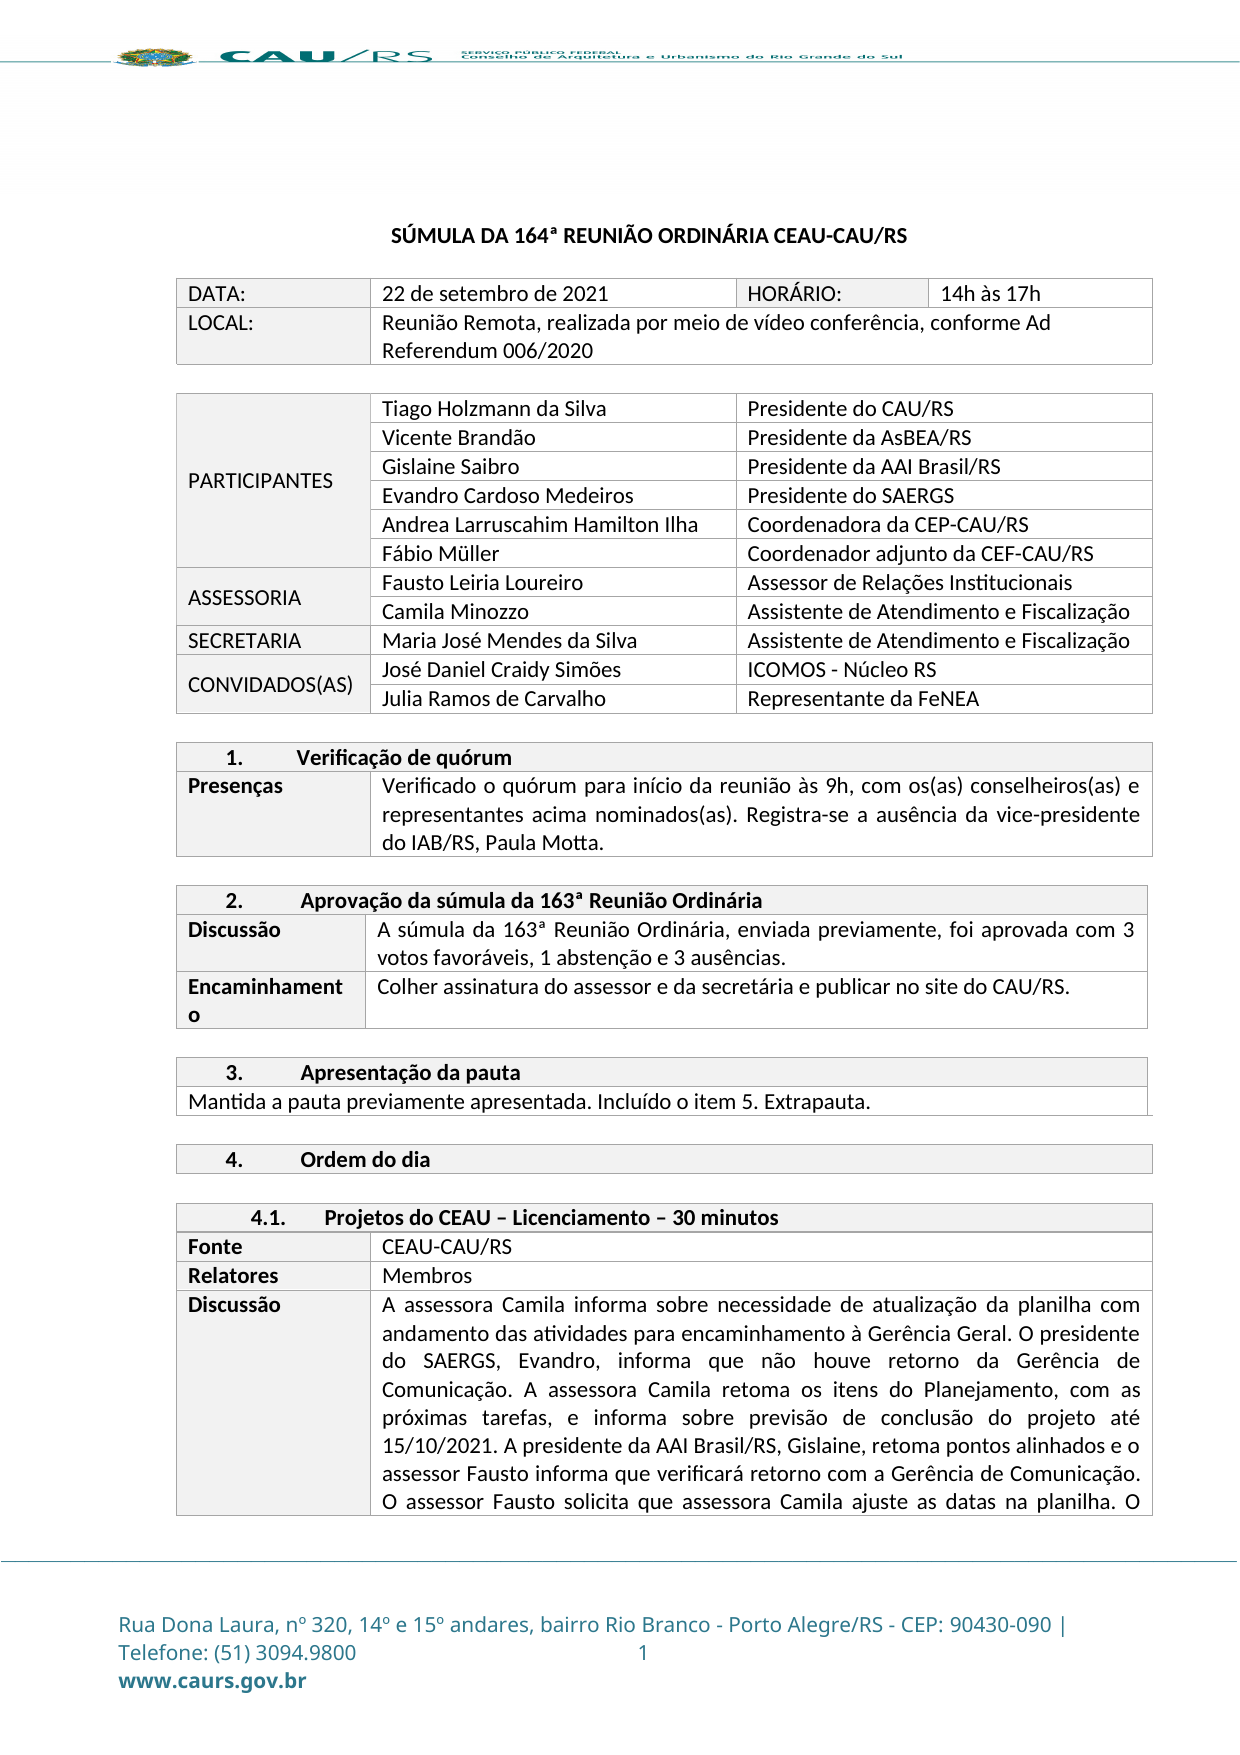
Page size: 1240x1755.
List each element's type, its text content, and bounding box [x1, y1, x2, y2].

table_cell ICOMOS - Núcleo RS [737, 655, 1152, 683]
table_cell Representante da FeNEA [737, 685, 1152, 712]
table_cell Julia Ramos de Carvalho [371, 685, 736, 712]
table_cell [177, 857, 1148, 885]
table_cell [177, 365, 1152, 393]
table_cell Evandro Cardoso Medeiros [371, 481, 736, 509]
table_cell Coordenador adjunto da CEF-CAU/RS [737, 539, 1152, 567]
table_cell [177, 1116, 1153, 1144]
table_cell Aprovação da súmula da 163ª Reunião Ordinária [177, 886, 1147, 914]
table_cell [177, 1174, 1153, 1202]
table_cell A súmula da 163ª Reunião Ordinária, enviada previamente, foi aprovada com 3 votos favoráveis, 1 abstenção e 3 ausências. [366, 915, 1147, 971]
table_cell Reunião Remota, realizada por meio de vídeo conferência, conforme Ad Referendum 006/2020 [371, 308, 1152, 364]
table_cell Colher assinatura do assessor e da secretária e publicar no site do CAU/RS. [366, 972, 1147, 1028]
table_cell Presidente do SAERGS [737, 481, 1152, 509]
table_cell Camila Minozzo [371, 597, 736, 625]
table_cell Presidente da AAI Brasil/RS [737, 452, 1152, 480]
table_cell Projetos do CEAU – Licenciamento – 30 minutos [177, 1204, 1152, 1231]
table_cell CONVIDADOS(AS) [177, 655, 370, 712]
table_cell Assistente de Atendimento e Fiscalização [737, 597, 1152, 625]
table_header DATA: [177, 279, 370, 307]
table_cell A assessora Camila informa sobre necessidade de atualização da planilha com andamento das atividades para encaminhamento à Gerência Geral. O presidente do SAERGS, Evandro, informa que não houve retorno da Gerência de Comunicação. A assessora Camila retoma os itens do Planejamento, com as próximas tarefas, e informa sobre previsão de conclusão do projeto até 15/10/2021. A presidente da AAI Brasil/RS, Gislaine, retoma pontos alinhados e o assessor Fausto informa que verificará retorno com a Gerência de Comunicação. O assessor Fausto solicita que assessora Camila ajuste as datas na planilha. O [371, 1291, 1152, 1515]
table_cell Gislaine Saibro [371, 452, 736, 480]
table_cell Maria José Mendes da Silva [371, 626, 736, 654]
table_header 14h às 17h [929, 279, 1152, 307]
table_cell Discussão [177, 1291, 370, 1515]
table_cell Tiago Holzmann da Silva [371, 394, 736, 422]
table_cell [1148, 857, 1153, 885]
table_cell Andrea Larruscahim Hamilton Ilha [371, 510, 736, 538]
table_cell Presidente da AsBEA/RS [737, 423, 1152, 451]
table_cell Apresentação da pauta [177, 1058, 1147, 1086]
table_cell Verificado o quórum para início da reunião às 9h, com os(as) conselheiros(as) e representantes acima nominados(as). Registra-se a ausência da vice-presidente do IAB/RS, Paula Motta. [371, 772, 1152, 856]
table_cell [1148, 1028, 1153, 1057]
table_cell Presidente do CAU/RS [737, 394, 1152, 422]
table_cell Vicente Brandão [371, 423, 736, 451]
table_header 22 de setembro de 2021 [371, 279, 736, 307]
table_cell ASSESSORIA [177, 568, 370, 625]
table_cell CEAU-CAU/RS [371, 1233, 1152, 1261]
table_cell [1148, 885, 1153, 914]
table_cell Presenças [177, 772, 370, 856]
table_cell [177, 714, 1153, 742]
table_cell [177, 1029, 1148, 1057]
table_cell LOCAL: [177, 308, 370, 364]
table_cell PARTICIPANTES [177, 394, 370, 567]
text SÚMULA DA 164ª REUNIÃO ORDINÁRIA CEAU-CAU/RS [177, 222, 1121, 249]
table_cell Relatores [177, 1262, 370, 1289]
table_header HORÁRIO: [737, 279, 928, 307]
table_cell [1148, 1057, 1153, 1086]
table_cell Fonte [177, 1233, 370, 1261]
table_cell Fábio Müller [371, 539, 736, 567]
table_cell Membros [371, 1262, 1152, 1289]
table_cell Coordenadora da CEP-CAU/RS [737, 510, 1152, 538]
table_cell Assistente de Atendimento e Fiscalização [737, 626, 1152, 654]
table_cell Encaminhamento [177, 972, 365, 1028]
table_cell SECRETARIA [177, 626, 370, 654]
table_cell [1148, 971, 1153, 1028]
table_cell Ordem do dia [177, 1145, 1152, 1173]
table_cell [1148, 1086, 1153, 1115]
table_cell Verificação de quórum [177, 743, 1152, 771]
table_cell Discussão [177, 915, 365, 971]
table_cell Mantida a pauta previamente apresentada. Incluído o item 5. Extrapauta. [177, 1087, 1147, 1115]
table_cell [1148, 914, 1153, 971]
table_cell José Daniel Craidy Simões [371, 655, 736, 683]
table_cell Assessor de Relações Institucionais [737, 568, 1152, 596]
table_cell Fausto Leiria Loureiro [371, 568, 736, 596]
